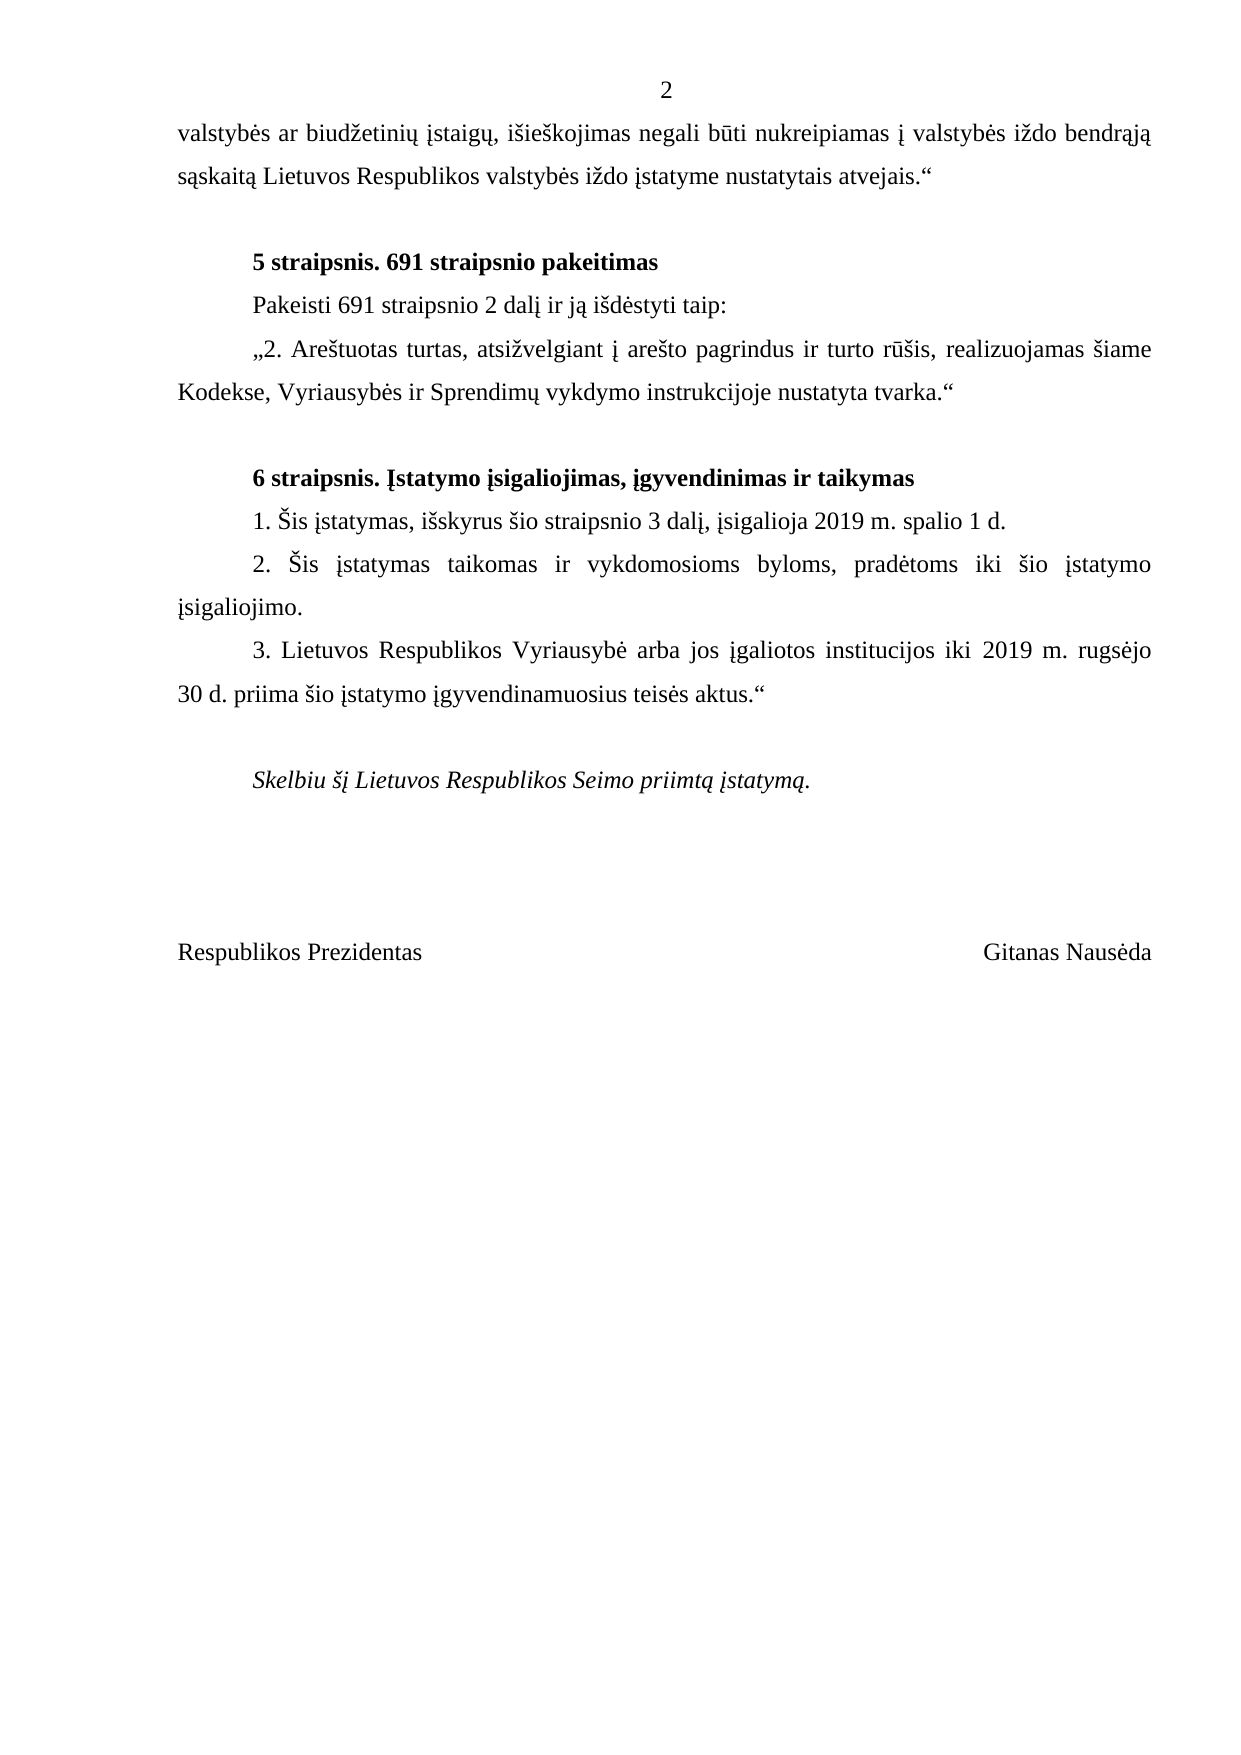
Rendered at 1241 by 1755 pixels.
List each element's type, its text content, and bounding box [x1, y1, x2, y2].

text 6 straipsnis. Įstatymo įsigaliojimas, įgyvendinimas ir taikymas [177, 463, 1152, 492]
text Pakeisti 691 straipsnio 2 dalį ir ją išdėstyti taip: [177, 291, 1152, 319]
text valstybės ar biudžetinių įstaigų, išieškojimas negali būti nukreipiamas į valstybės iždo bendrąją sąskaitą Lietuvos Respublikos valstybės iždo įstatyme nustatytais atvejais.“ [177, 118, 1152, 190]
text 1. Šis įstatymas, išskyrus šio straipsnio 3 dalį, įsigalioja 2019 m. spalio 1 d. [177, 506, 1152, 535]
text „2. Areštuotas turtas, atsižvelgiant į arešto pagrindus ir turto rūšis, realizuojamas šiame Kodekse, Vyriausybės ir Sprendimų vykdymo instrukcijoje nustatyta tvarka.“ [177, 334, 1152, 406]
text Skelbiu šį Lietuvos Respublikos Seimo priimtą įstatymą. [177, 765, 1152, 794]
text 2. Šis įstatymas taikomas ir vykdomosioms byloms, pradėtoms iki šio įstatymo įsigaliojimo. [177, 549, 1152, 621]
text 5 straipsnis. 691 straipsnio pakeitimas [177, 247, 1152, 276]
text Respublikos Prezidentas Gitanas Nausėda [177, 937, 1152, 966]
text 3. Lietuvos Respublikos Vyriausybė arba jos įgaliotos institucijos iki 2019 m. rugsėjo 30 d. priima šio įstatymo įgyvendinamuosius teisės aktus.“ [177, 636, 1152, 707]
